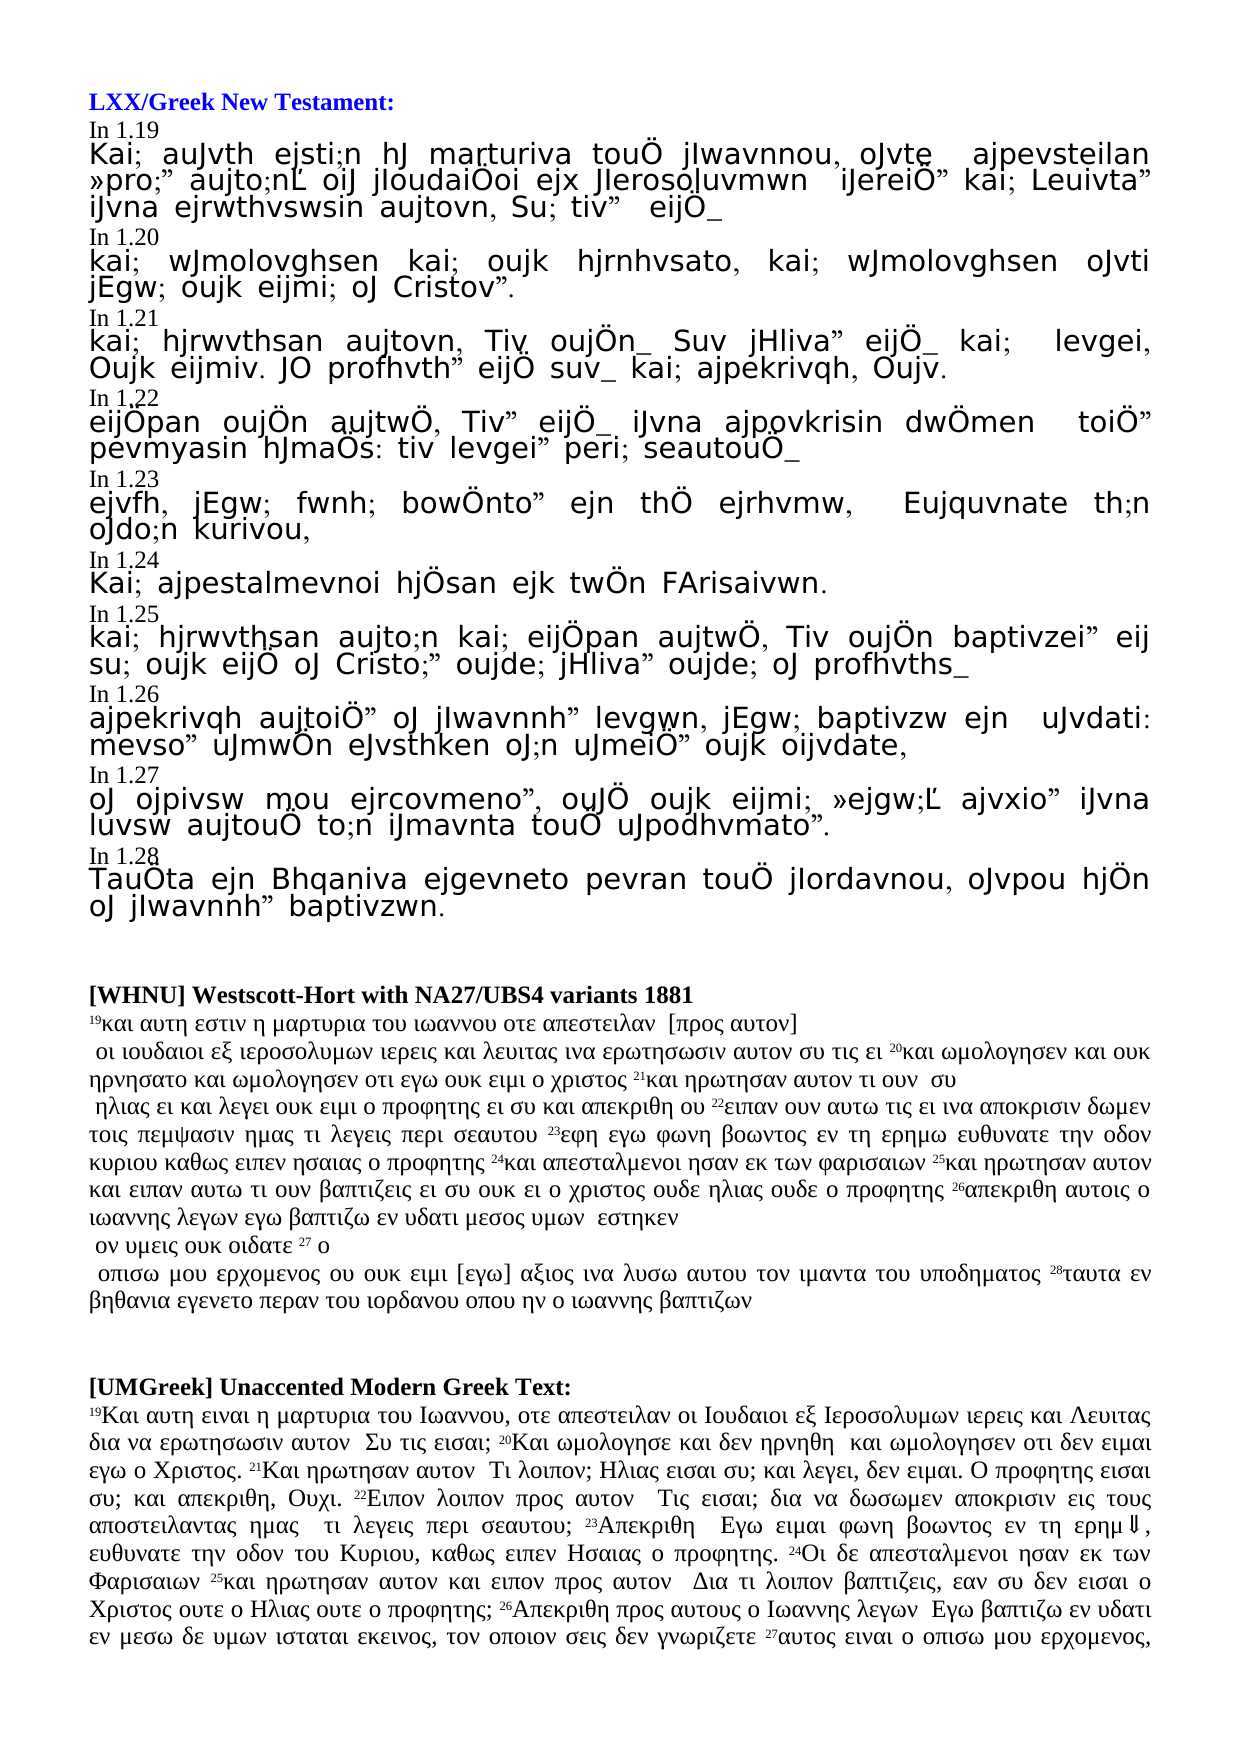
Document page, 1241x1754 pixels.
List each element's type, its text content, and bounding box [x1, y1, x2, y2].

text οι ιουδαιοι εξ ιεροσολυμων ιερεις και λευιτας ινα ερωτησωσιν αυτον συ τις ει 20και ωμολογησεν και ουκ ηρνησατο και ωμολογησεν οτι εγω ουκ ειμι ο χριστος 21και ηρωτησαν αυτον τι ουν συ [88, 1037, 1152, 1092]
text kai; wJmolovghsen kai; oujk hjrnhvsato, kai; wJmolovghsen oJvti jEgw; oujk eijmi; oJ Cristov”. [88, 251, 1152, 304]
text In 1.25 [88, 600, 1152, 628]
text In 1.28 [88, 842, 1152, 869]
text In 1.21 [88, 304, 1152, 332]
text oJ ojpivsw mou ejrcovmeno”, ouJÖ oujk eijmi; »ejgw;Ľ ajvxio” iJvna luvsw aujtouÖ to;n iJmavnta touÖ uJpodhvmato”. [88, 789, 1152, 842]
text In 1.26 [88, 681, 1152, 708]
text ον υμεις ουκ οιδατε 27 ο [88, 1231, 1152, 1259]
text kai; hjrwvthsan aujto;n kai; eijÖpan aujtwÖ, Tiv oujÖn baptivzei” eij su; oujk eijÖ oJ Cristo;” oujde; jHliva” oujde; oJ profhvths_ [88, 628, 1152, 681]
text ajpekrivqh aujtoiÖ” oJ jIwavnnh” levgwn, jEgw; baptivzw ejn uJvdati: mevso” uJmwÖn eJvsthken oJ;n uJmeiÖ” oujk oijvdate, [88, 708, 1152, 761]
text 19και αυτη εστιν η μαρτυρια του ιωαννου οτε απεστειλαν [προς αυτον] [88, 1009, 1152, 1037]
text TauÖta ejn Bhqaniva ejgevneto pevran touÖ jIordavnou, oJvpou hjÖn oJ jIwavnnh” baptivzwn. [88, 869, 1152, 922]
text In 1.20 [88, 223, 1152, 251]
text [WHNU] Westscott-Hort with NA27/UBS4 variants 1881 [88, 982, 1152, 1009]
text kai; hjrwvthsan aujtovn, Tiv oujÖn_ Suv jHliva” eijÖ_ kai; levgei, Oujk eijmiv. JO profhvth” eijÖ suv_ kai; ajpekrivqh, Oujv. [88, 332, 1152, 384]
text eijÖpan oujÖn aujtwÖ, Tiv” eijÖ_ iJvna ajpovkrisin dwÖmen toiÖ” pevmyasin hJmaÖs: tiv levgei” peri; seautouÖ_ [88, 412, 1152, 465]
text In 1.19 [88, 116, 1152, 144]
text [UMGreek] Unaccented Modern Greek Text: [88, 1373, 1152, 1401]
text ejvfh, jEgw; fwnh; bowÖnto” ejn thÖ ejrhvmw, Eujquvnate th;n oJdo;n kurivou, [88, 493, 1152, 546]
text In 1.23 [88, 465, 1152, 493]
text LXX/Greek New Testament: [88, 88, 1152, 116]
text Kai; ajpestalmevnoi hjÖsan ejk twÖn FArisaivwn. [88, 573, 1152, 600]
text Kai; auJvth ejsti;n hJ marturiva touÖ jIwavnnou, oJvte ajpevsteilan »pro;” aujto;nĽ oiJ jIoudaiÖoi ejx JIerosoluvmwn iJereiÖ” kai; Leuivta” iJvna ejrwthvswsin aujtovn, Su; tiv” eijÖ_ [88, 144, 1152, 223]
text In 1.22 [88, 384, 1152, 412]
text In 1.24 [88, 546, 1152, 573]
text οπισω μου ερχομενος ου ουκ ειμι [εγω] αξιος ινα λυσω αυτου τον ιμαντα του υποδηματος 28ταυτα εν βηθανια εγενετο περαν του ιορδανου οπου ην ο ιωαννης βαπτιζων [88, 1259, 1152, 1314]
text 19Και αυτη ειναι η μαρτυρια του Ιωαννου, οτε απεστειλαν οι Ιουδαιοι εξ Ιεροσολυμων ιερεις και Λευιτας δια να ερωτησωσιν αυτον Συ τις εισαι; 20Και ωμολογησε και δεν ηρνηθη και ωμολογησεν οτι δεν ειμαι εγω ο Χριστος. 21Και ηρωτησαν αυτον Τι λοιπον; Ηλιας εισαι συ; και λεγει, δεν ειμαι. Ο προφητης εισαι συ; και απεκριθη, Ουχι. 22Ειπον λοιπον προς αυτον Τις εισαι; δια να δωσωμεν αποκρισιν εις τους αποστειλαντας ημας τι λεγεις περι σεαυτου; 23Απεκριθη Εγω ειμαι φωνη βοωντος εν τη ερημ⇓, ευθυνατε την οδον του Κυριου, καθως ειπεν Ησαιας ο προφητης. 24Οι δε απεσταλμενοι ησαν εκ των Φαρισαιων 25και ηρωτησαν αυτον και ειπον προς αυτον Δια τι λοιπον βαπτιζεις, εαν συ δεν εισαι ο Χριστος ουτε ο Ηλιας ουτε ο προφητης; 26Απεκριθη προς αυτους ο Ιωαννης λεγων Εγω βαπτιζω εν υδατι εν μεσω δε υμων ισταται εκεινος, τον οποιον σεις δεν γνωριζετε 27αυτος ειναι ο οπισω μου ερχομενος, [88, 1401, 1152, 1650]
text In 1.27 [88, 761, 1152, 789]
text ηλιας ει και λεγει ουκ ειμι ο προφητης ει συ και απεκριθη ου 22ειπαν ουν αυτω τις ει ινα αποκρισιν δωμεν τοις πεμψασιν ημας τι λεγεις περι σεαυτου 23εφη εγω φωνη βοωντος εν τη ερημω ευθυνατε την οδον κυριου καθως ειπεν ησαιας ο προφητης 24και απεσταλμενοι ησαν εκ των φαρισαιων 25και ηρωτησαν αυτον και ειπαν αυτω τι ουν βαπτιζεις ει συ ουκ ει ο χριστος ουδε ηλιας ουδε ο προφητης 26απεκριθη αυτοις ο ιωαννης λεγων εγω βαπτιζω εν υδατι μεσος υμων εστηκεν [88, 1092, 1152, 1231]
